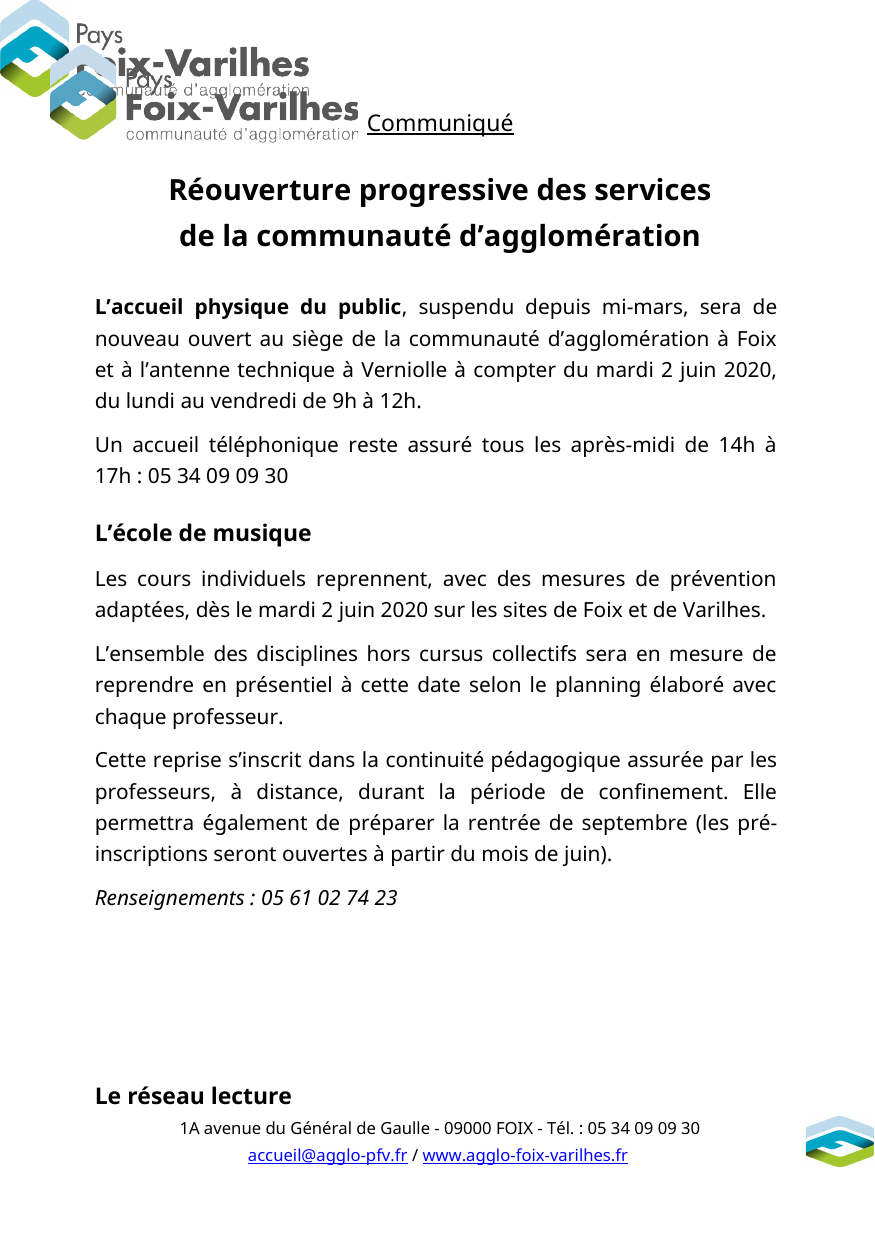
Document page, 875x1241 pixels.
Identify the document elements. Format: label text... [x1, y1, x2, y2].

picture [0, 0, 358, 143]
text Les cours individuels reprennent, avec des mesures de prévention adaptées, dès le mardi 2 juin 2020 sur les sites de Foix et de Varilhes. [94, 564, 778, 624]
text Communiqué [358, 107, 785, 138]
text L’école de musique [94, 517, 778, 549]
text Renseignements : 05 61 02 74 23 [94, 883, 778, 911]
text de la communauté d’agglomération [94, 215, 785, 255]
text Le réseau lecture [94, 1080, 778, 1111]
text L’accueil physique du public, suspendu depuis mi-mars, sera de nouveau ouvert au siège de la communauté d’agglomération à Foix et à l’antenne technique à Verniolle à compter du mardi 2 juin 2020, du lundi au vendredi de 9h à 12h. [94, 292, 778, 414]
picture [805, 1116, 874, 1167]
text Réouverture progressive des services [94, 169, 785, 209]
text Un accueil téléphonique reste assuré tous les après-midi de 14h à 17h : 05 34 09 09 30 [94, 430, 778, 489]
text Cette reprise s’inscrit dans la continuité pédagogique assurée par les professeurs, à distance, durant la période de confinement. Elle permettra également de préparer la rentrée de septembre (les pré-inscriptions seront ouvertes à partir du mois de juin). [94, 746, 778, 868]
text L’ensemble des disciplines hors cursus collectifs sera en mesure de reprendre en présentiel à cette date selon le planning élaboré avec chaque professeur. [94, 639, 778, 730]
